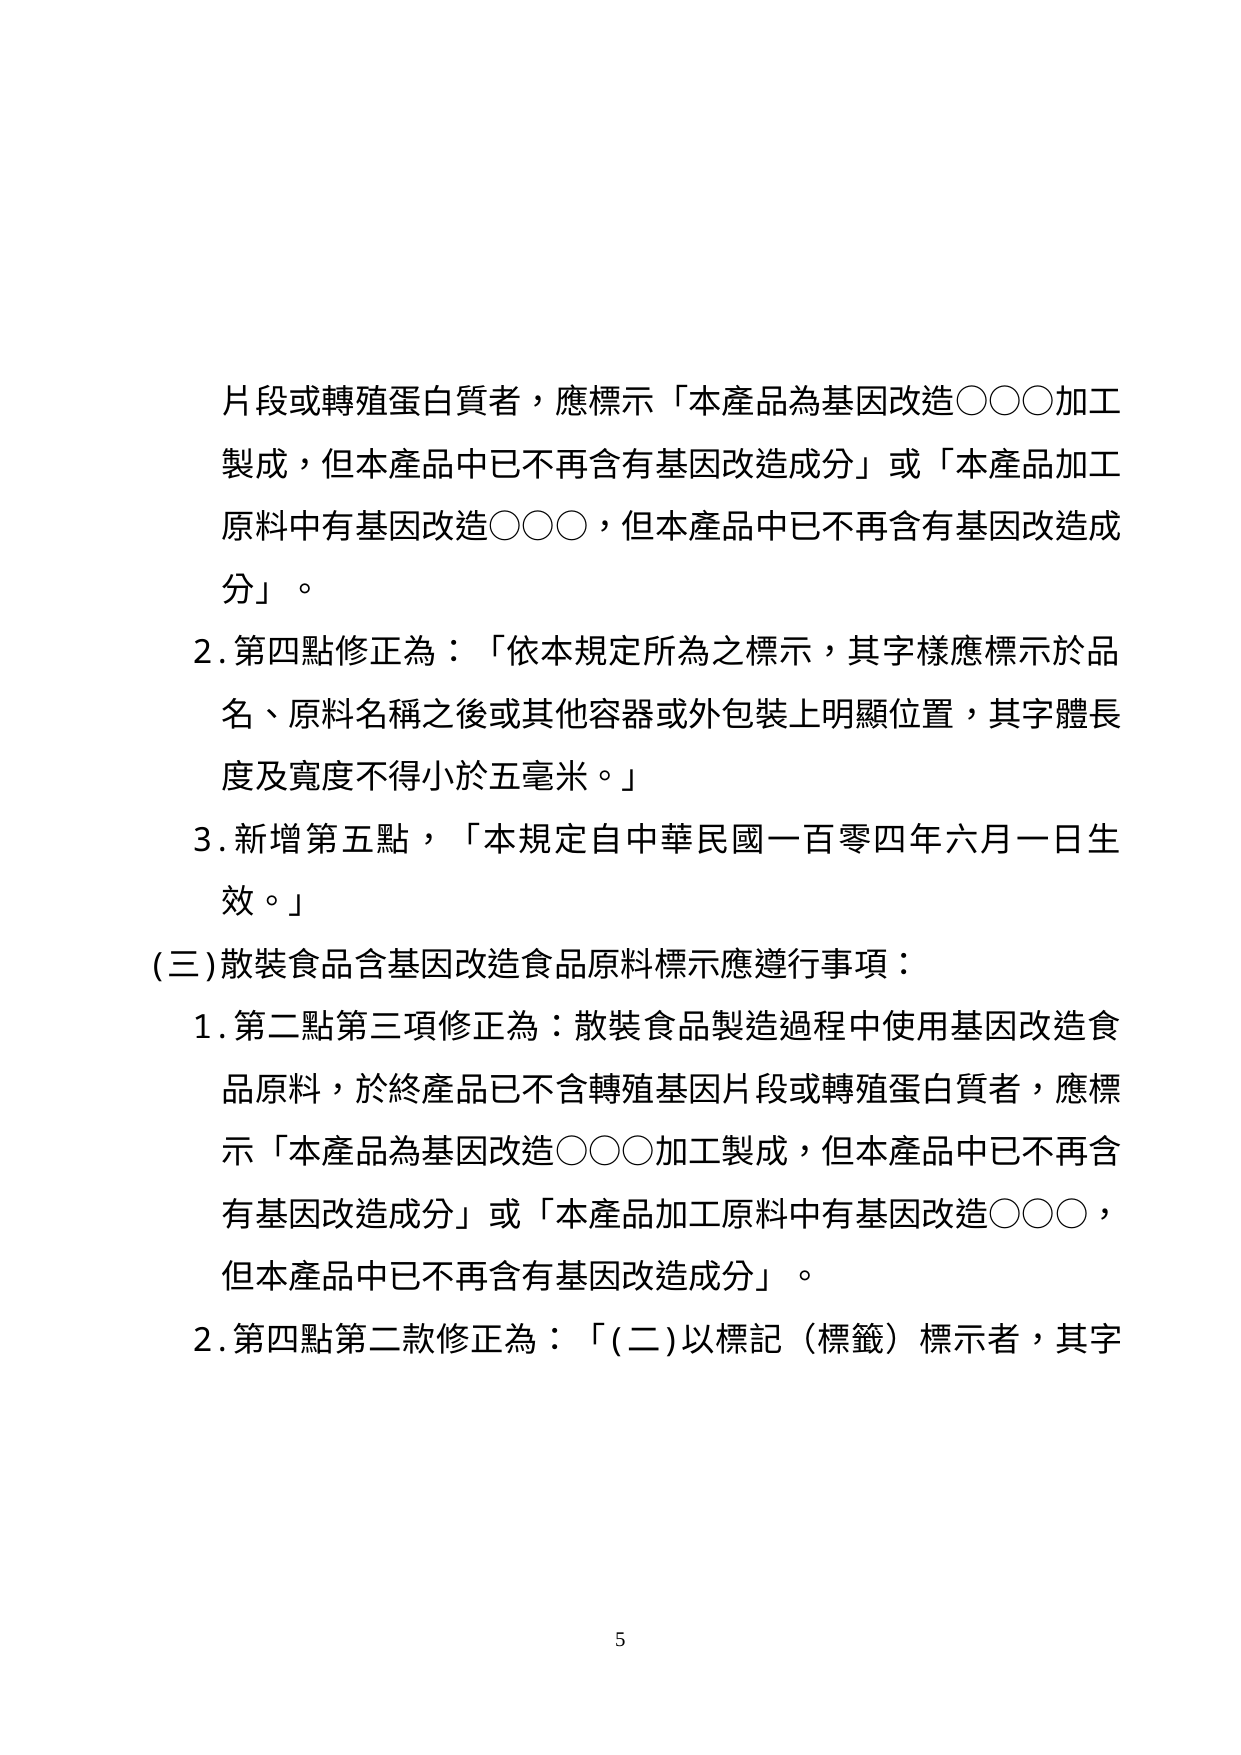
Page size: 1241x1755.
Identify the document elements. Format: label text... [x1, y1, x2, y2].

text (三)散裝食品含基因改造食品原料標示應遵行事項： [118, 920, 1122, 983]
text 3.新增第五點，「本規定自中華民國一百零四年六月一日生效。」 [192, 795, 1122, 920]
text 1.第二點第三項修正為：散裝食品製造過程中使用基因改造食品原料，於終產品已不含轉殖基因片段或轉殖蛋白質者，應標示「本產品為基因改造○○○加工製成，但本產品中已不再含有基因改造成分」或「本產品加工原料中有基因改造○○○，但本產品中已不再含有基因改造成分」。 [192, 983, 1122, 1295]
text 2.第四點修正為：「依本規定所為之標示，其字樣應標示於品名、原料名稱之後或其他容器或外包裝上明顯位置，其字體長度及寬度不得小於五毫米。」 [192, 608, 1122, 795]
text 片段或轉殖蛋白質者，應標示「本產品為基因改造○○○加工製成，但本產品中已不再含有基因改造成分」或「本產品加工原料中有基因改造○○○，但本產品中已不再含有基因改造成分」。 [192, 358, 1122, 608]
text 2.第四點第二款修正為：「(二)以標記（標籤）標示者，其字 [192, 1295, 1122, 1358]
